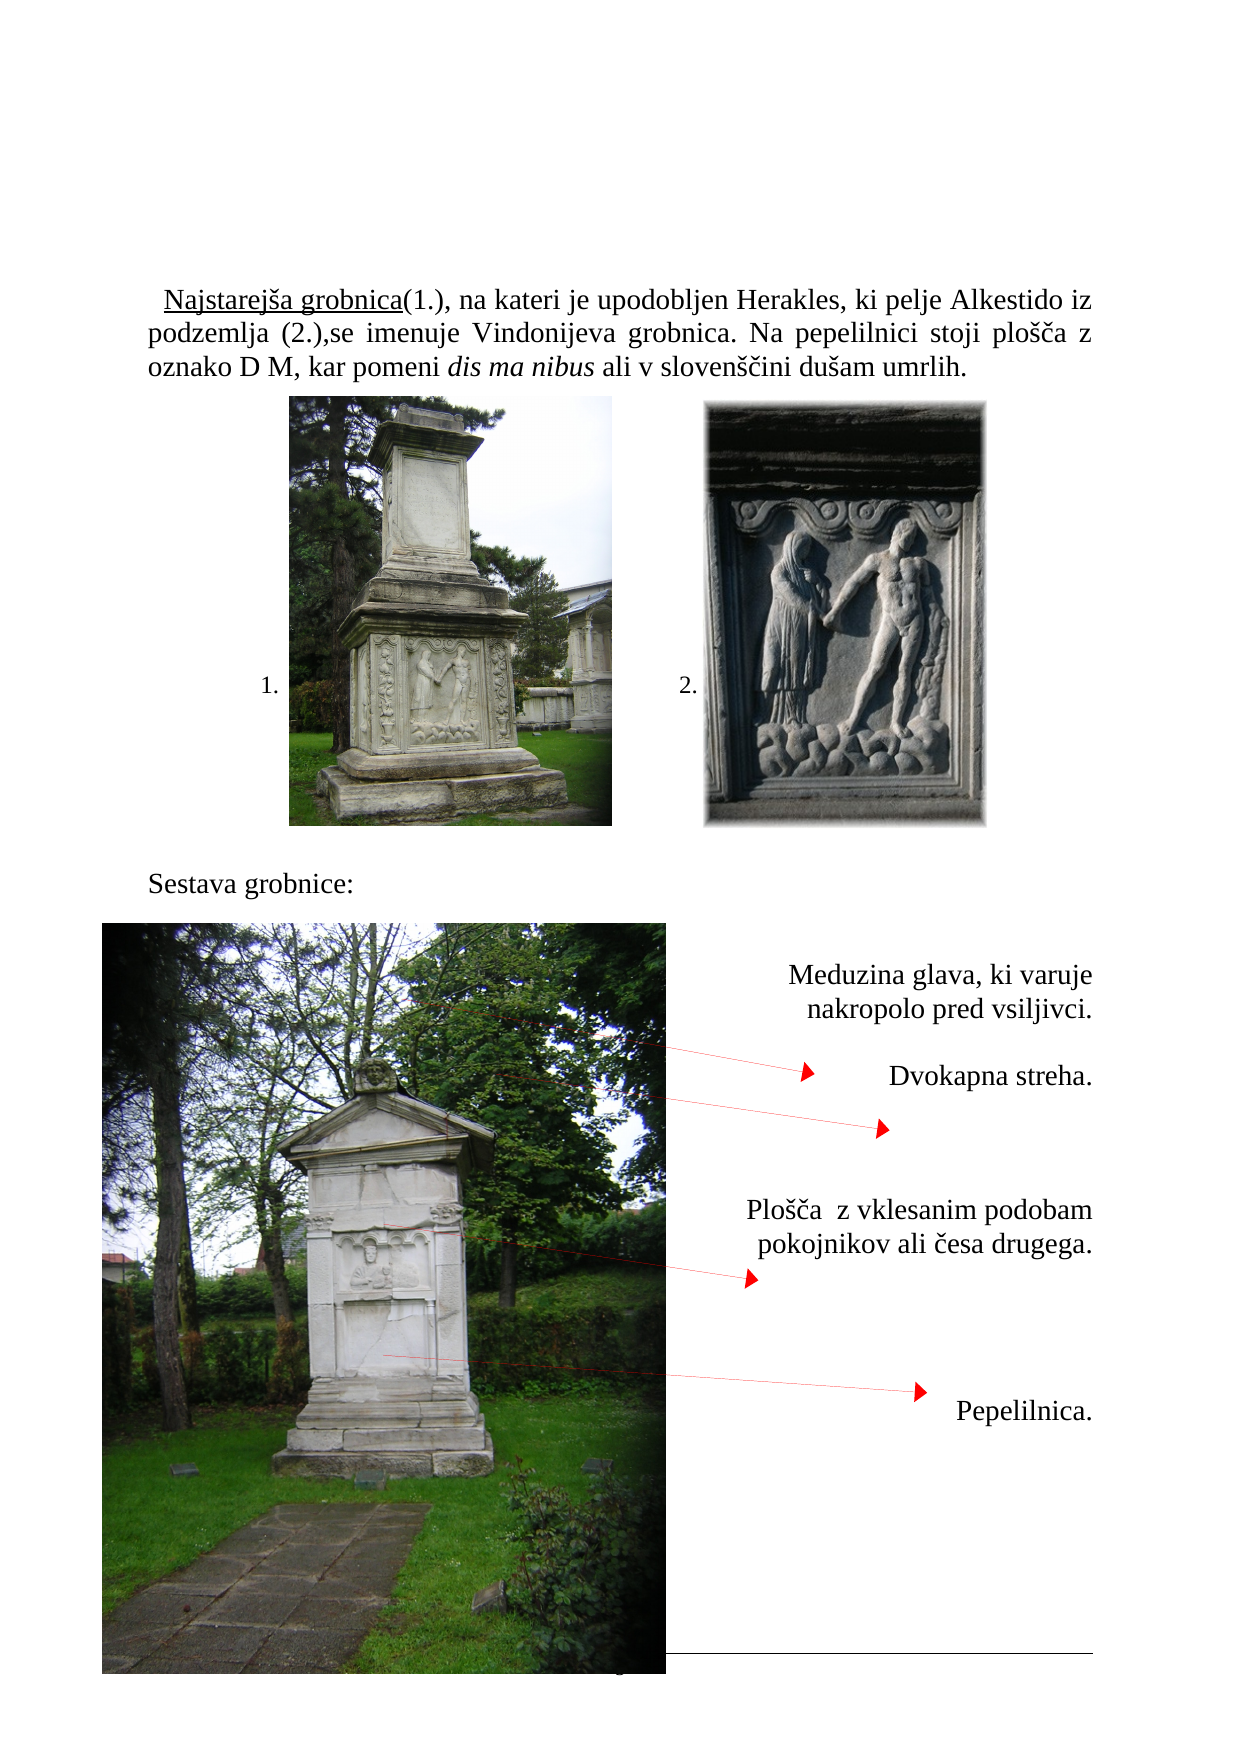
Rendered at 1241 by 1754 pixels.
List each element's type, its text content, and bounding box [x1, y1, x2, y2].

text nakropolo pred vsiljivci. [666, 991, 1093, 1024]
text Dvokapna streha. [666, 1058, 1093, 1092]
text Pepelilnica. [666, 1393, 1093, 1427]
text Meduzina glava, ki varuje [666, 957, 1093, 991]
picture [102, 923, 666, 1674]
text 2. [612, 670, 702, 699]
text Sestava grobnice: [148, 866, 1093, 900]
text Najstarejša grobnica(1.), na kateri je upodobljen Herakles, ki pelje Alkestido iz podzemlja (2.),se imenuje Vindonijeva grobnica. Na pepelilnici stoji plošča z oznako D M, kar pomeni dis ma nibus ali v slovenščini dušam umrlih. [148, 282, 1093, 382]
text [988, 670, 1093, 699]
text 1. [148, 670, 289, 699]
picture [289, 396, 612, 826]
text pokojnikov ali česa drugega. [666, 1226, 1093, 1259]
text Plošča z vklesanim podobam [666, 1192, 1093, 1226]
picture [702, 399, 988, 829]
